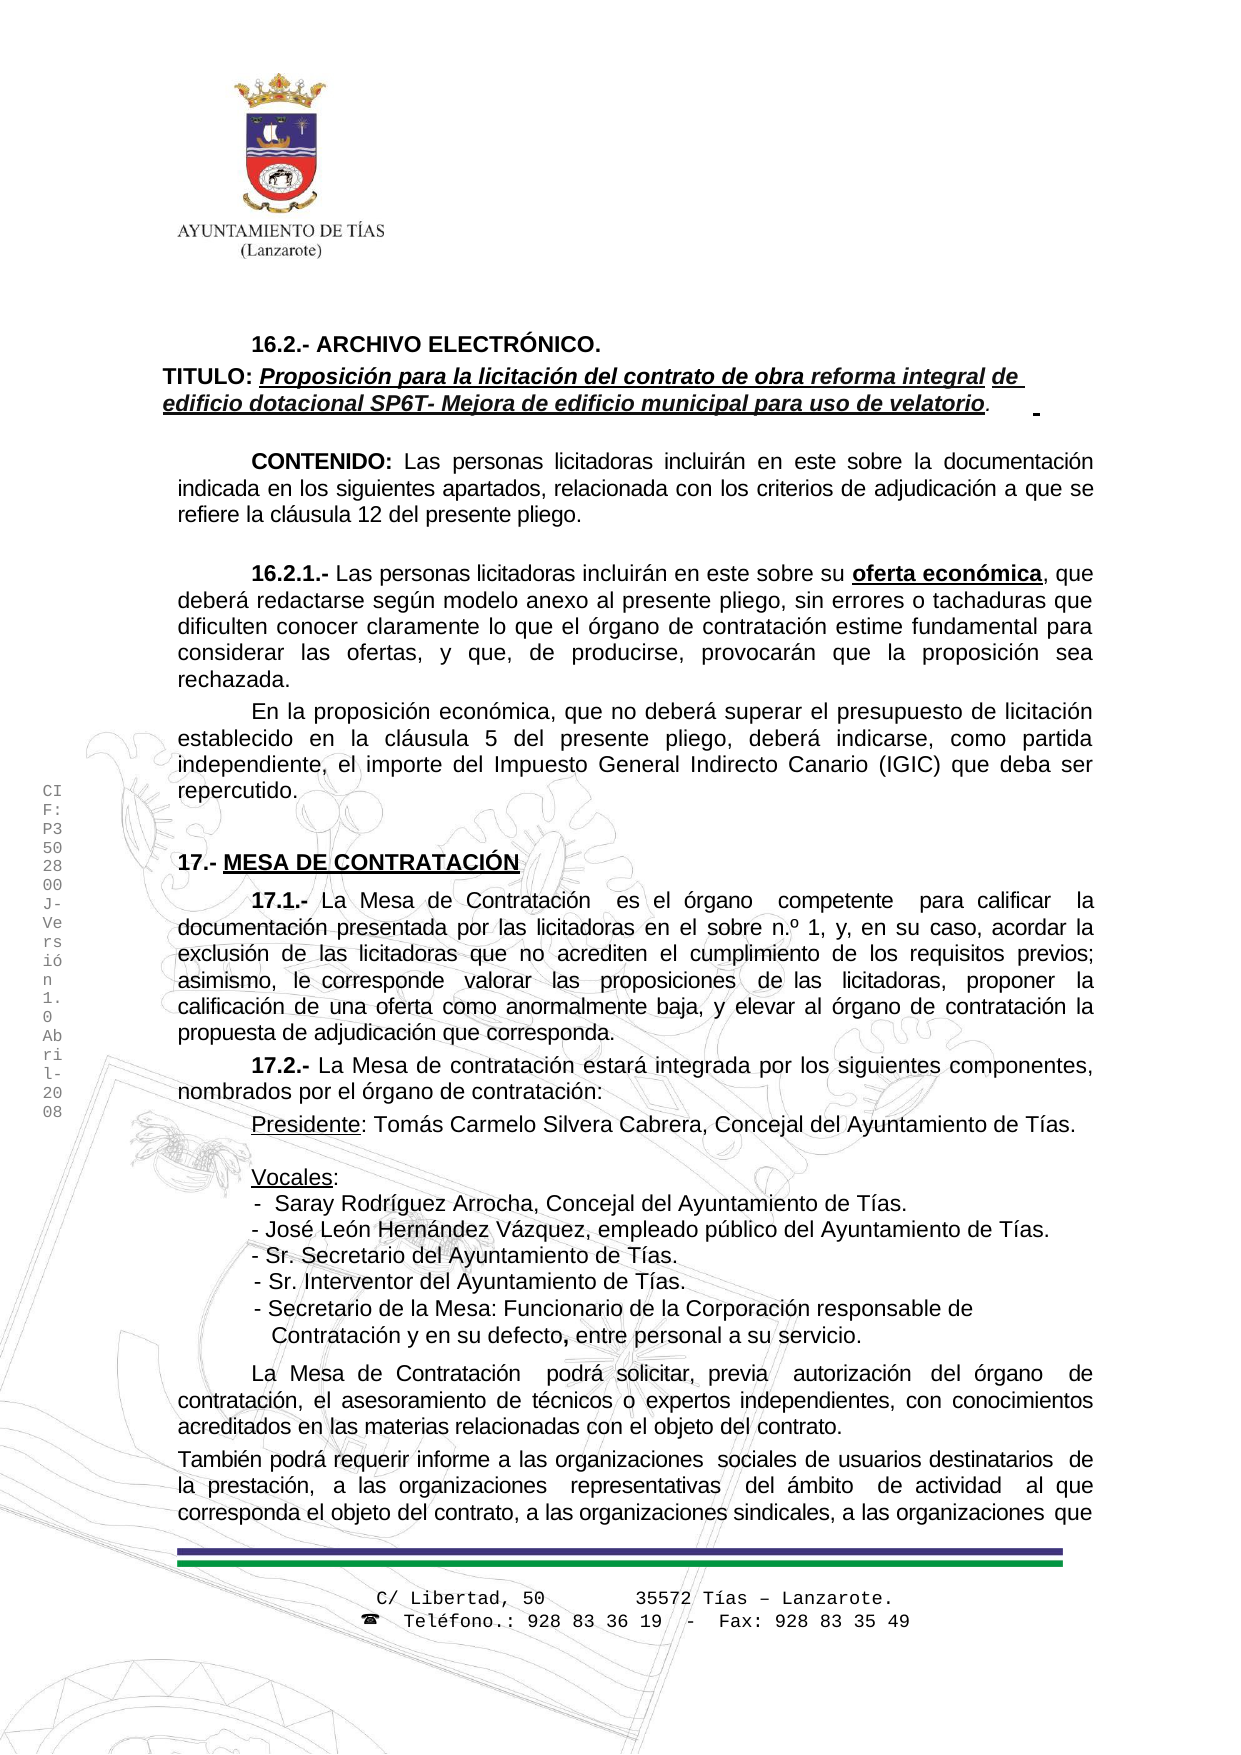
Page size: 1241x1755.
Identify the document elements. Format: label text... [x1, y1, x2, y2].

text  Teléfono.: 928 83 36 19 - Fax: 928 83 35 49 [995, 1610, 1107, 1633]
subtitle 16.2.- ARCHIVO ELECTRÓNICO. [251, 331, 1107, 357]
subtitle TITULO: Proposición para la licitación del contrato de obra reforma integral de edificio dotacional SP6T- Mejora de edificio municipal para uso de velatorio. [162, 363, 1094, 416]
text 16.2.1.- Las personas licitadoras incluirán en este sobre su oferta económica, que deberá redactarse según modelo anexo al presente pliego, sin errores o tachaduras que dificulten conocer claramente lo que el órgano de contratación estime fundamental para considerar las ofertas, y que, de producirse, provocarán que la proposición sea rechazada. [177, 560, 1094, 692]
text 17.2.- La Mesa de contratación estará integrada por los siguientes componentes, nombrados por el órgano de contratación: [995, 1052, 1094, 1105]
text CONTENIDO: Las personas licitadoras incluirán en este sobre la documentación indicada en los siguientes apartados, relacionada con los criterios de adjudicación a que se refiere la cláusula 12 del presente pliego. [177, 448, 1094, 527]
text 17.1.- La Mesa de Contratación es el órgano competente para calificar la documentación presentada por las licitadoras en el sobre n.º 1, y, en su caso, acordar la exclusión de las licitadoras que no acrediten el cumplimiento de los requisitos previos; asimismo, le corresponde valorar las proposiciones de las licitadoras, proponer la calificación de una oferta como anormalmente baja, y elevar al órgano de contratación la propuesta de adjudicación que corresponda. [995, 887, 1094, 1046]
text En la proposición económica, que no deberá superar el presupuesto de licitación establecido en la cláusula 5 del presente pliego, deberá indicarse, como partida independiente, el importe del Impuesto General Indirecto Canario (IGIC) que deba ser repercutido. [177, 698, 1094, 804]
list Sr. Interventor del Ayuntamiento de Tías. [995, 1269, 1107, 1295]
text Presidente: Tomás Carmelo Silvera Cabrera, Concejal del Ayuntamiento de Tías. [995, 1111, 1107, 1137]
text C/ Libertad, 50 35572 Tías – Lanzarote. [995, 1588, 1107, 1610]
text La Mesa de Contratación podrá solicitar, previa autorización del órgano de contratación, el asesoramiento de técnicos o expertos independientes, con conocimientos acreditados en las materias relacionadas con el objeto del contrato. [995, 1360, 1094, 1439]
list Sr. Secretario del Ayuntamiento de Tías. [995, 1243, 1107, 1269]
list José León Hernández Vázquez, empleado público del Ayuntamiento de Tías. [995, 1216, 1107, 1242]
list Saray Rodríguez Arrocha, Concejal del Ayuntamiento de Tías. [995, 1190, 1107, 1216]
text Vocales: [995, 1163, 1107, 1190]
subtitle 17.- MESA DE CONTRATACIÓN [995, 849, 1107, 875]
text También podrá requerir informe a las organizaciones sociales de usuarios destinatarios de la prestación, a las organizaciones representativas del ámbito de actividad al que corresponda el objeto del contrato, a las organizaciones sindicales, a las organizaciones que [995, 1446, 1094, 1525]
text CIF: P3502800J-Versión 1.0 Abril-2008 [42, 783, 63, 1122]
